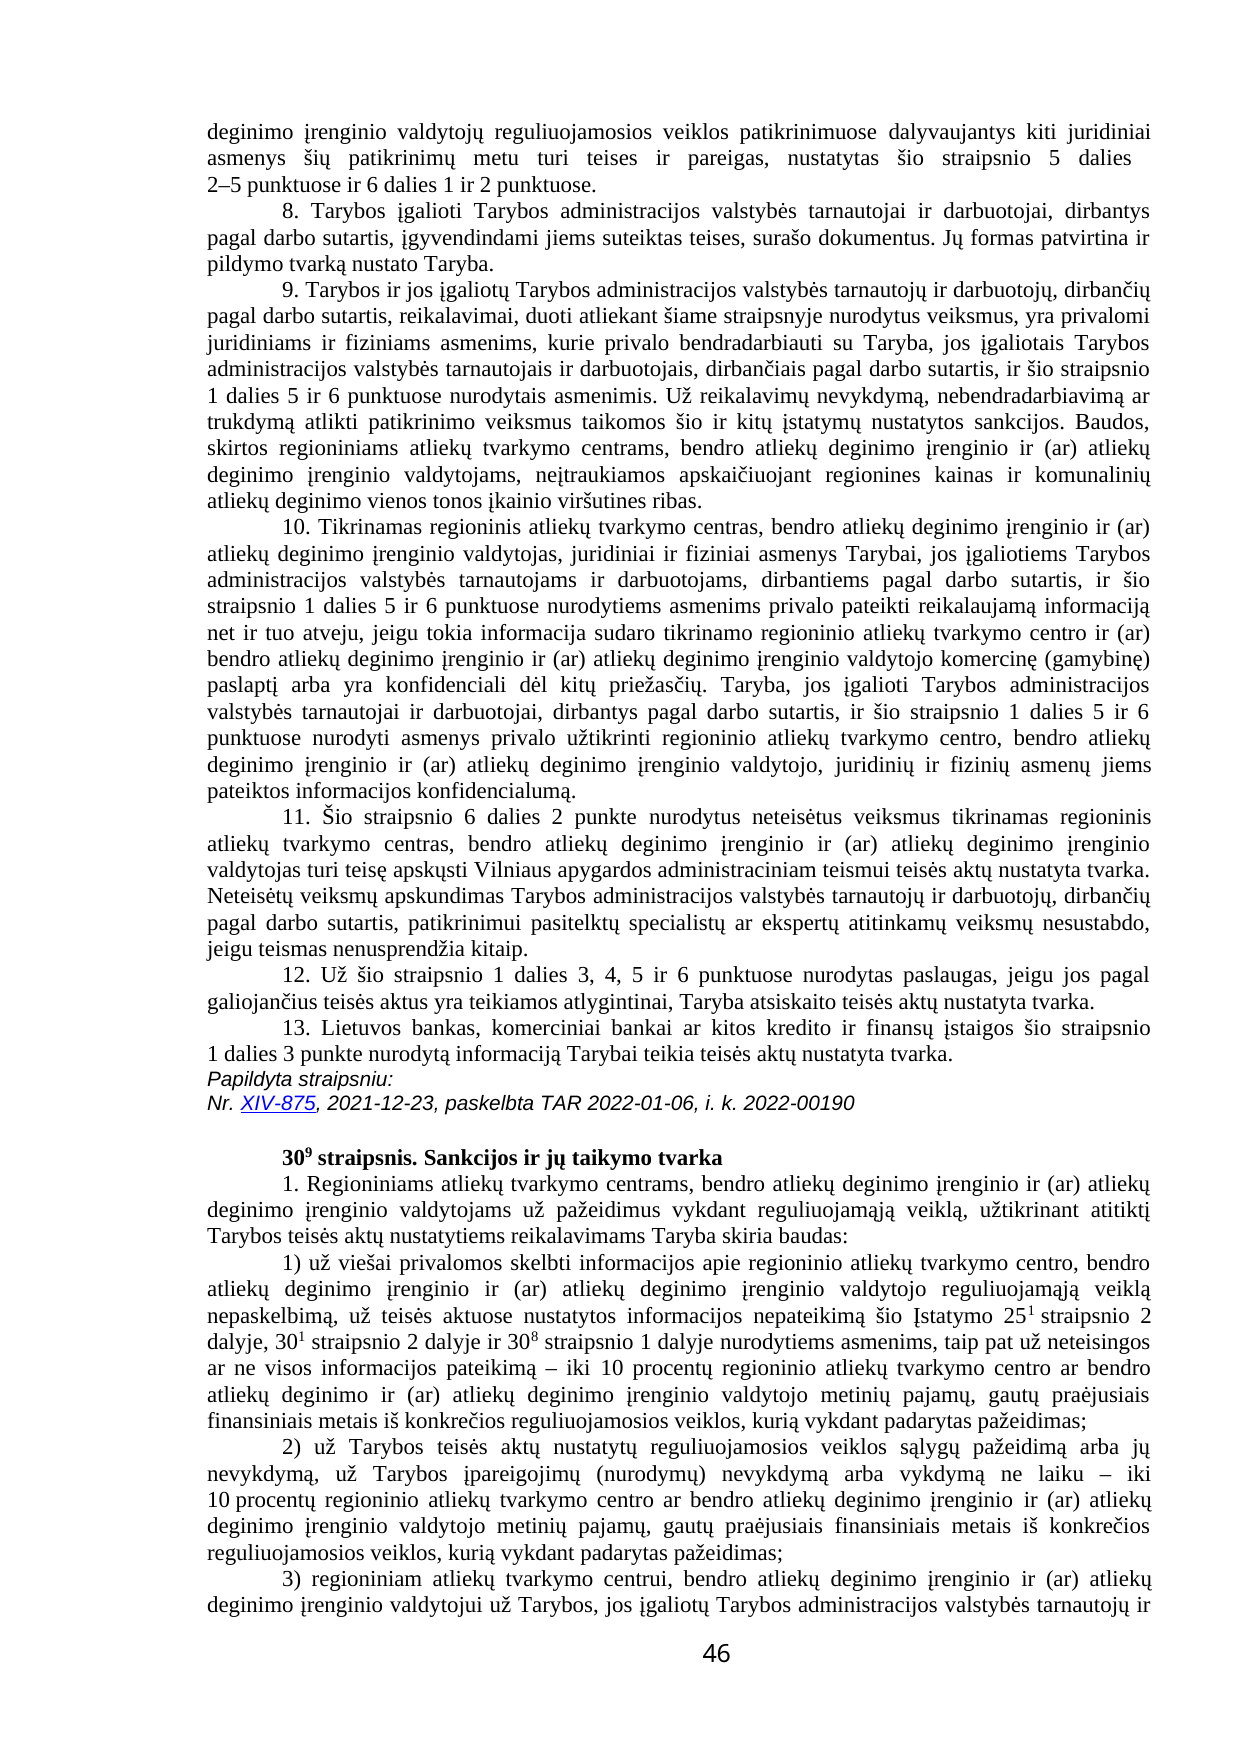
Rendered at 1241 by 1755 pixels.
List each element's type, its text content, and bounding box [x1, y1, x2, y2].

text 13. Lietuvos bankas, komerciniai bankai ar kitos kredito ir finansų įstaigos šio straipsnio 1 dalies 3 punkte nurodytą informaciją Tarybai teikia teisės aktų nustatyta tvarka. [207, 1014, 1152, 1067]
text 1. Regioniniams atliekų tvarkymo centrams, bendro atliekų deginimo įrenginio ir (ar) atliekų deginimo įrenginio valdytojams už pažeidimus vykdant reguliuojamąją veiklą, užtikrinant atitiktį Tarybos teisės aktų nustatytiems reikalavimams Taryba skiria baudas: [207, 1170, 1152, 1249]
text Papildyta straipsniu: [207, 1067, 1152, 1091]
text 3) regioniniam atliekų tvarkymo centrui, bendro atliekų deginimo įrenginio ir (ar) atliekų deginimo įrenginio valdytojui už Tarybos, jos įgaliotų Tarybos administracijos valstybės tarnautojų ir [207, 1565, 1152, 1618]
text 1) už viešai privalomos skelbti informacijos apie regioninio atliekų tvarkymo centro, bendro atliekų deginimo įrenginio ir (ar) atliekų deginimo įrenginio valdytojo reguliuojamąją veiklą nepaskelbimą, už teisės aktuose nustatytos informacijos nepateikimą šio Įstatymo 251 straipsnio 2 dalyje, 301 straipsnio 2 dalyje ir 308 straipsnio 1 dalyje nurodytiems asmenims, taip pat už neteisingos ar ne visos informacijos pateikimą – iki 10 procentų regioninio atliekų tvarkymo centro ar bendro atliekų deginimo ir (ar) atliekų deginimo įrenginio valdytojo metinių pajamų, gautų praėjusiais finansiniais metais iš konkrečios reguliuojamosios veiklos, kurią vykdant padarytas pažeidimas; [207, 1249, 1152, 1433]
text deginimo įrenginio valdytojų reguliuojamosios veiklos patikrinimuose dalyvaujantys kiti juridiniai asmenys šių patikrinimų metu turi teises ir pareigas, nustatytas šio straipsnio 5 dalies 2–5 punktuose ir 6 dalies 1 ir 2 punktuose. [207, 118, 1152, 197]
text Nr. XIV-875, 2021-12-23, paskelbta TAR 2022-01-06, i. k. 2022-00190 [207, 1091, 1152, 1115]
text 10. Tikrinamas regioninis atliekų tvarkymo centras, bendro atliekų deginimo įrenginio ir (ar) atliekų deginimo įrenginio valdytojas, juridiniai ir fiziniai asmenys Tarybai, jos įgaliotiems Tarybos administracijos valstybės tarnautojams ir darbuotojams, dirbantiems pagal darbo sutartis, ir šio straipsnio 1 dalies 5 ir 6 punktuose nurodytiems asmenims privalo pateikti reikalaujamą informaciją net ir tuo atveju, jeigu tokia informacija sudaro tikrinamo regioninio atliekų tvarkymo centro ir (ar) bendro atliekų deginimo įrenginio ir (ar) atliekų deginimo įrenginio valdytojo komercinę (gamybinę) paslaptį arba yra konfidenciali dėl kitų priežasčių. Taryba, jos įgalioti Tarybos administracijos valstybės tarnautojai ir darbuotojai, dirbantys pagal darbo sutartis, ir šio straipsnio 1 dalies 5 ir 6 punktuose nurodyti asmenys privalo užtikrinti regioninio atliekų tvarkymo centro, bendro atliekų deginimo įrenginio ir (ar) atliekų deginimo įrenginio valdytojo, juridinių ir fizinių asmenų jiems pateiktos informacijos konfidencialumą. [207, 513, 1152, 803]
text 8. Tarybos įgalioti Tarybos administracijos valstybės tarnautojai ir darbuotojai, dirbantys pagal darbo sutartis, įgyvendindami jiems suteiktas teises, surašo dokumentus. Jų formas patvirtina ir pildymo tvarką nustato Taryba. [207, 197, 1152, 276]
text 11. Šio straipsnio 6 dalies 2 punkte nurodytus neteisėtus veiksmus tikrinamas regioninis atliekų tvarkymo centras, bendro atliekų deginimo įrenginio ir (ar) atliekų deginimo įrenginio valdytojas turi teisę apskųsti Vilniaus apygardos administraciniam teismui teisės aktų nustatyta tvarka. Neteisėtų veiksmų apskundimas Tarybos administracijos valstybės tarnautojų ir darbuotojų, dirbančių pagal darbo sutartis, patikrinimui pasitelktų specialistų ar ekspertų atitinkamų veiksmų nesustabdo, jeigu teismas nenusprendžia kitaip. [207, 803, 1152, 961]
text 309 straipsnis. Sankcijos ir jų taikymo tvarka [207, 1143, 1152, 1170]
text 9. Tarybos ir jos įgaliotų Tarybos administracijos valstybės tarnautojų ir darbuotojų, dirbančių pagal darbo sutartis, reikalavimai, duoti atliekant šiame straipsnyje nurodytus veiksmus, yra privalomi juridiniams ir fiziniams asmenims, kurie privalo bendradarbiauti su Taryba, jos įgaliotais Tarybos administracijos valstybės tarnautojais ir darbuotojais, dirbančiais pagal darbo sutartis, ir šio straipsnio 1 dalies 5 ir 6 punktuose nurodytais asmenimis. Už reikalavimų nevykdymą, nebendradarbiavimą ar trukdymą atlikti patikrinimo veiksmus taikomos šio ir kitų įstatymų nustatytos sankcijos. Baudos, skirtos regioniniams atliekų tvarkymo centrams, bendro atliekų deginimo įrenginio ir (ar) atliekų deginimo įrenginio valdytojams, neįtraukiamos apskaičiuojant regionines kainas ir komunalinių atliekų deginimo vienos tonos įkainio viršutines ribas. [207, 276, 1152, 513]
text 12. Už šio straipsnio 1 dalies 3, 4, 5 ir 6 punktuose nurodytas paslaugas, jeigu jos pagal galiojančius teisės aktus yra teikiamos atlygintinai, Taryba atsiskaito teisės aktų nustatyta tvarka. [207, 961, 1152, 1014]
text 2) už Tarybos teisės aktų nustatytų reguliuojamosios veiklos sąlygų pažeidimą arba jų nevykdymą, už Tarybos įpareigojimų (nurodymų) nevykdymą arba vykdymą ne laiku – iki 10 procentų regioninio atliekų tvarkymo centro ar bendro atliekų deginimo įrenginio ir (ar) atliekų deginimo įrenginio valdytojo metinių pajamų, gautų praėjusiais finansiniais metais iš konkrečios reguliuojamosios veiklos, kurią vykdant padarytas pažeidimas; [207, 1433, 1152, 1565]
